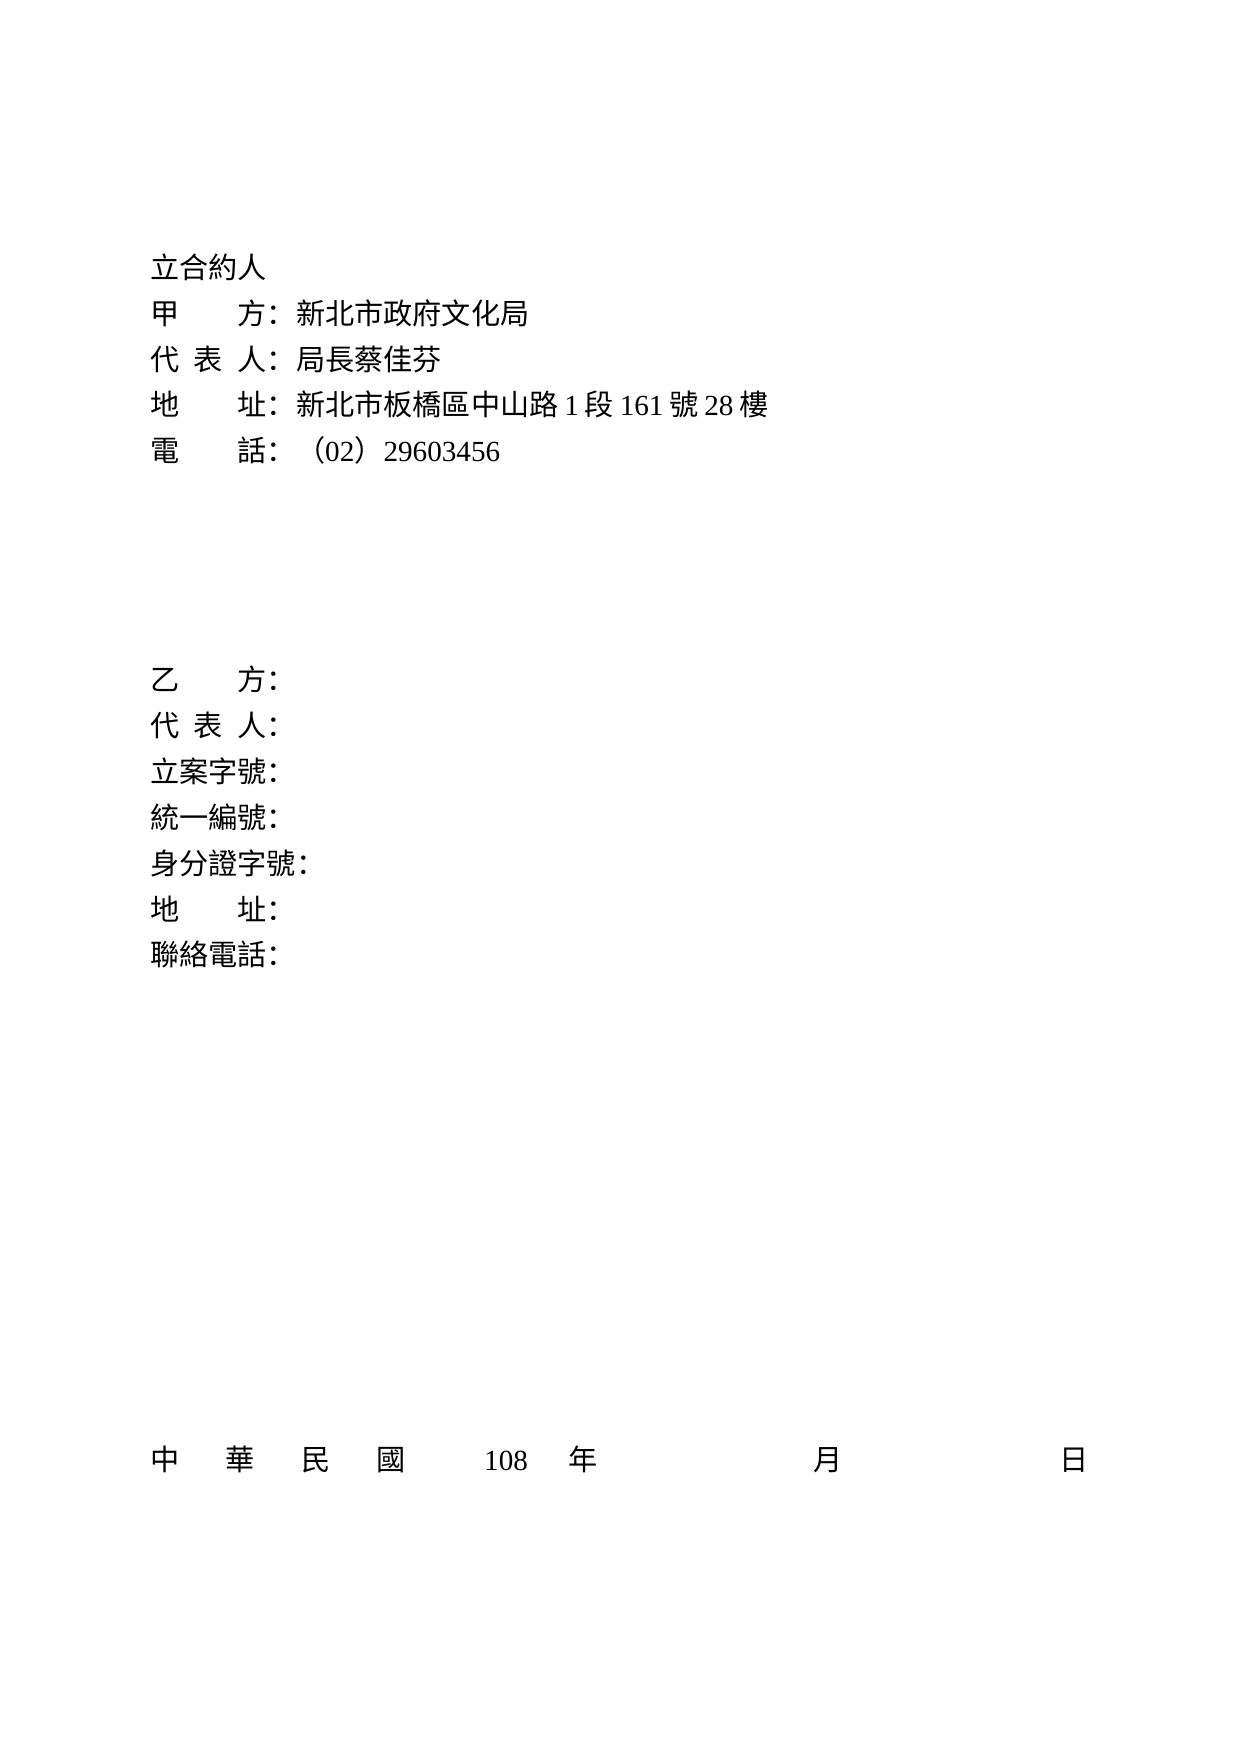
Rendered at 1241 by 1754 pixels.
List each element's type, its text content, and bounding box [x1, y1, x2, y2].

text 立案字號： [150, 746, 1090, 792]
text 代 表 人： [150, 700, 1090, 746]
text 乙 方： [150, 654, 1090, 700]
text 代 表 人：局長蔡佳芬 [150, 333, 1090, 379]
text 中 華 民 國 108 年 月 日 [150, 1433, 1090, 1479]
text 身分證字號： [150, 837, 1090, 883]
text 統一編號： [150, 792, 1090, 837]
text 地 址：新北市板橋區中山路1段161號28樓 [150, 379, 1090, 425]
text 甲 方：新北市政府文化局 [150, 287, 1090, 333]
text 聯絡電話： [150, 929, 1090, 975]
text 地 址： [150, 883, 1090, 929]
text 立合約人 [150, 242, 1090, 287]
text 電 話：（02）29603456 [150, 425, 1090, 471]
